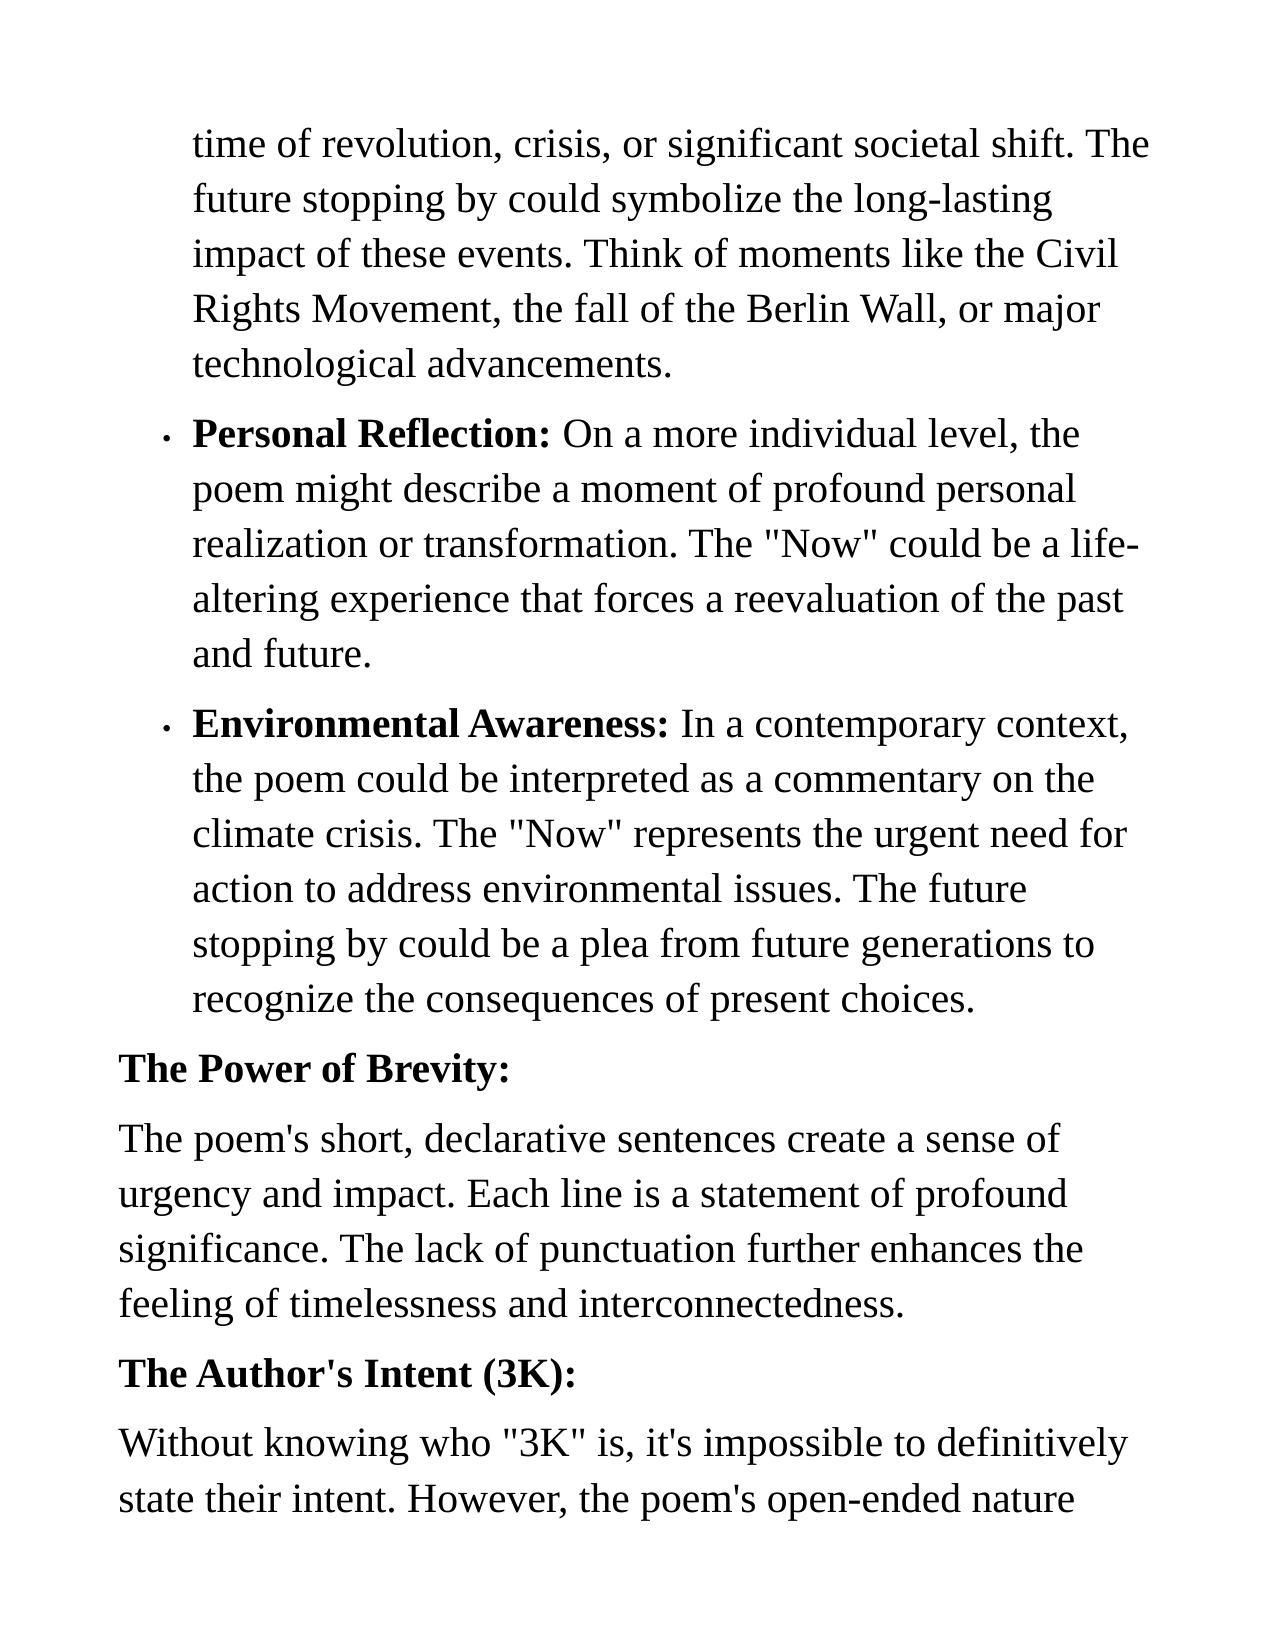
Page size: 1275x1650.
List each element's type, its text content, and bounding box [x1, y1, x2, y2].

text Without knowing who "3K" is, it's impossible to definitively state their intent. However, the poem's open-ended nature [118, 1418, 1157, 1521]
text The Power of Brevity: [118, 1043, 1157, 1091]
list Personal Reflection: On a more individual level, the poem might describe a moment of profound personal realization or transformation. The "Now" could be a life-altering experience that forces a reevaluation of the past and future. [162, 408, 1157, 677]
text The poem's short, declarative sentences create a sense of urgency and impact. Each line is a statement of profound significance. The lack of punctuation further enhances the feeling of timelessness and interconnectedness. [118, 1113, 1157, 1326]
text The Author's Intent (3K): [118, 1348, 1157, 1396]
list time of revolution, crisis, or significant societal shift. The future stopping by could symbolize the long-lasting impact of these events. Think of moments like the Civil Rights Movement, the fall of the Berlin Wall, or major technological advancements. [162, 118, 1157, 386]
list Environmental Awareness: In a contemporary context, the poem could be interpreted as a commentary on the climate crisis. The "Now" represents the urgent need for action to address environmental issues. The future stopping by could be a plea from future generations to recognize the consequences of present choices. [162, 698, 1157, 1022]
